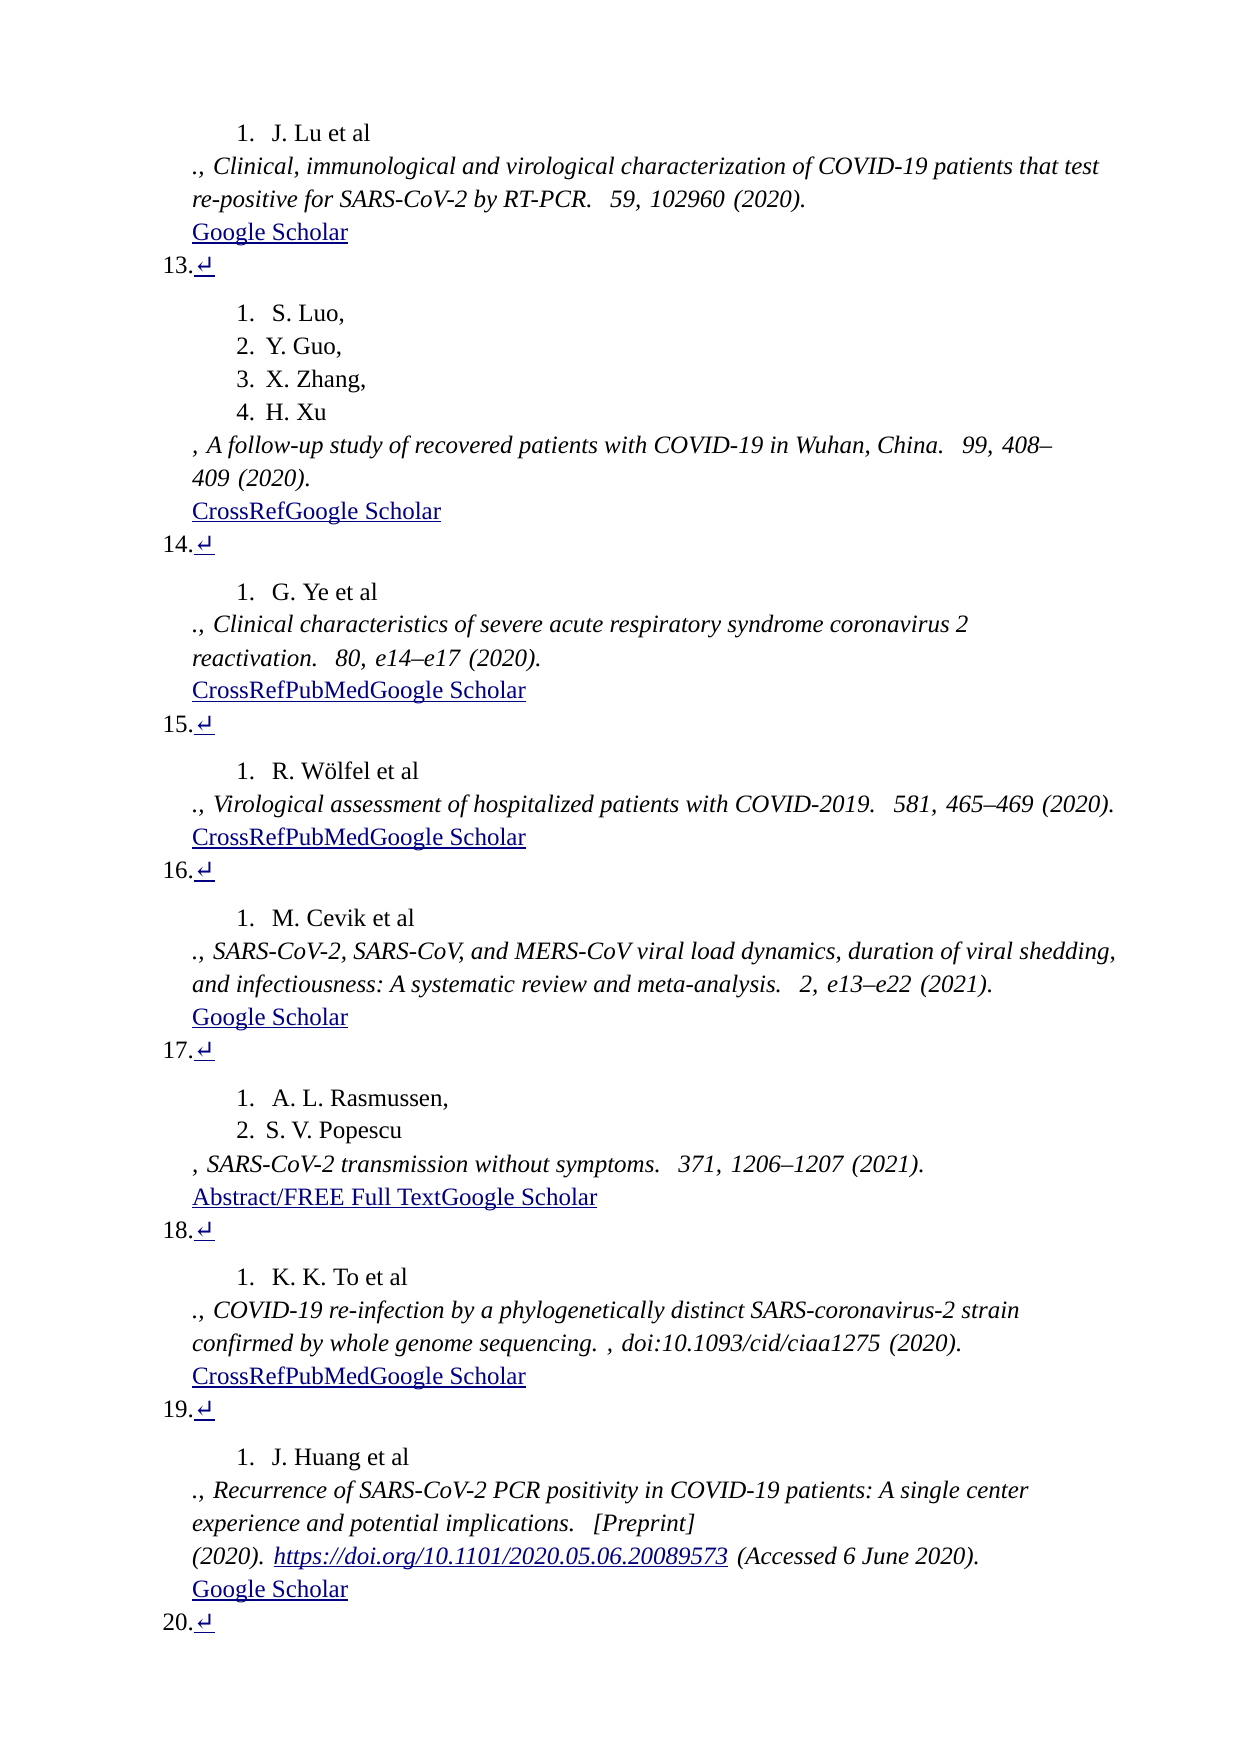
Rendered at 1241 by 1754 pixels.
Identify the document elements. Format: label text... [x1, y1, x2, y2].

list Google Scholar [162, 1574, 1122, 1603]
list H. Xu [236, 397, 1122, 426]
list G. Ye et al [236, 577, 1122, 605]
list CrossRefGoogle Scholar [162, 496, 1122, 525]
list S. Luo, [236, 298, 1122, 327]
list ↵ [162, 1607, 1122, 1636]
list Google Scholar [162, 1002, 1122, 1031]
list Abstract/FREE Full TextGoogle Scholar [162, 1182, 1122, 1210]
list M. Cevik et al [236, 903, 1122, 932]
list ., COVID-19 re-infection by a phylogenetically distinct SARS-coronavirus-2 strain confirmed by whole genome sequencing. , doi:10.1093/cid/ciaa1275 (2020). [162, 1295, 1122, 1357]
list S. V. Popescu [236, 1116, 1122, 1144]
list R. Wölfel et al [236, 756, 1122, 785]
list , A follow-up study of recovered patients with COVID-19 in Wuhan, China. 99, 408–409 (2020). [162, 430, 1122, 492]
list ., Clinical characteristics of severe acute respiratory syndrome coronavirus 2 reactivation. 80, e14–e17 (2020). [162, 609, 1122, 671]
list ., SARS-CoV-2, SARS-CoV, and MERS-CoV viral load dynamics, duration of viral shedding, and infectiousness: A systematic review and meta-analysis. 2, e13–e22 (2021). [162, 936, 1122, 998]
list ↵ [162, 250, 1122, 279]
list ↵ [162, 1394, 1122, 1423]
list ., Virological assessment of hospitalized patients with COVID-2019. 581, 465–469 (2020). [162, 789, 1122, 818]
list ↵ [162, 529, 1122, 558]
list CrossRefPubMedGoogle Scholar [162, 1361, 1122, 1390]
list Y. Guo, [236, 331, 1122, 359]
list , SARS-CoV-2 transmission without symptoms. 371, 1206–1207 (2021). [162, 1149, 1122, 1177]
list ↵ [162, 1035, 1122, 1064]
list ., Clinical, immunological and virological characterization of COVID-19 patients that test re-positive for SARS-CoV-2 by RT-PCR. 59, 102960 (2020). [162, 151, 1122, 213]
list J. Lu et al [236, 118, 1122, 147]
list ., Recurrence of SARS-CoV-2 PCR positivity in COVID-19 patients: A single center experience and potential implications. [Preprint] (2020). https://doi.org/10.1101/2020.05.06.20089573 (Accessed 6 June 2020). [162, 1475, 1122, 1570]
list A. L. Rasmussen, [236, 1083, 1122, 1111]
list CrossRefPubMedGoogle Scholar [162, 676, 1122, 704]
list ↵ [162, 855, 1122, 884]
list K. K. To et al [236, 1262, 1122, 1291]
list J. Huang et al [236, 1442, 1122, 1471]
list Google Scholar [162, 217, 1122, 246]
list CrossRefPubMedGoogle Scholar [162, 822, 1122, 851]
list ↵ [162, 709, 1122, 737]
list ↵ [162, 1215, 1122, 1243]
list X. Zhang, [236, 364, 1122, 393]
